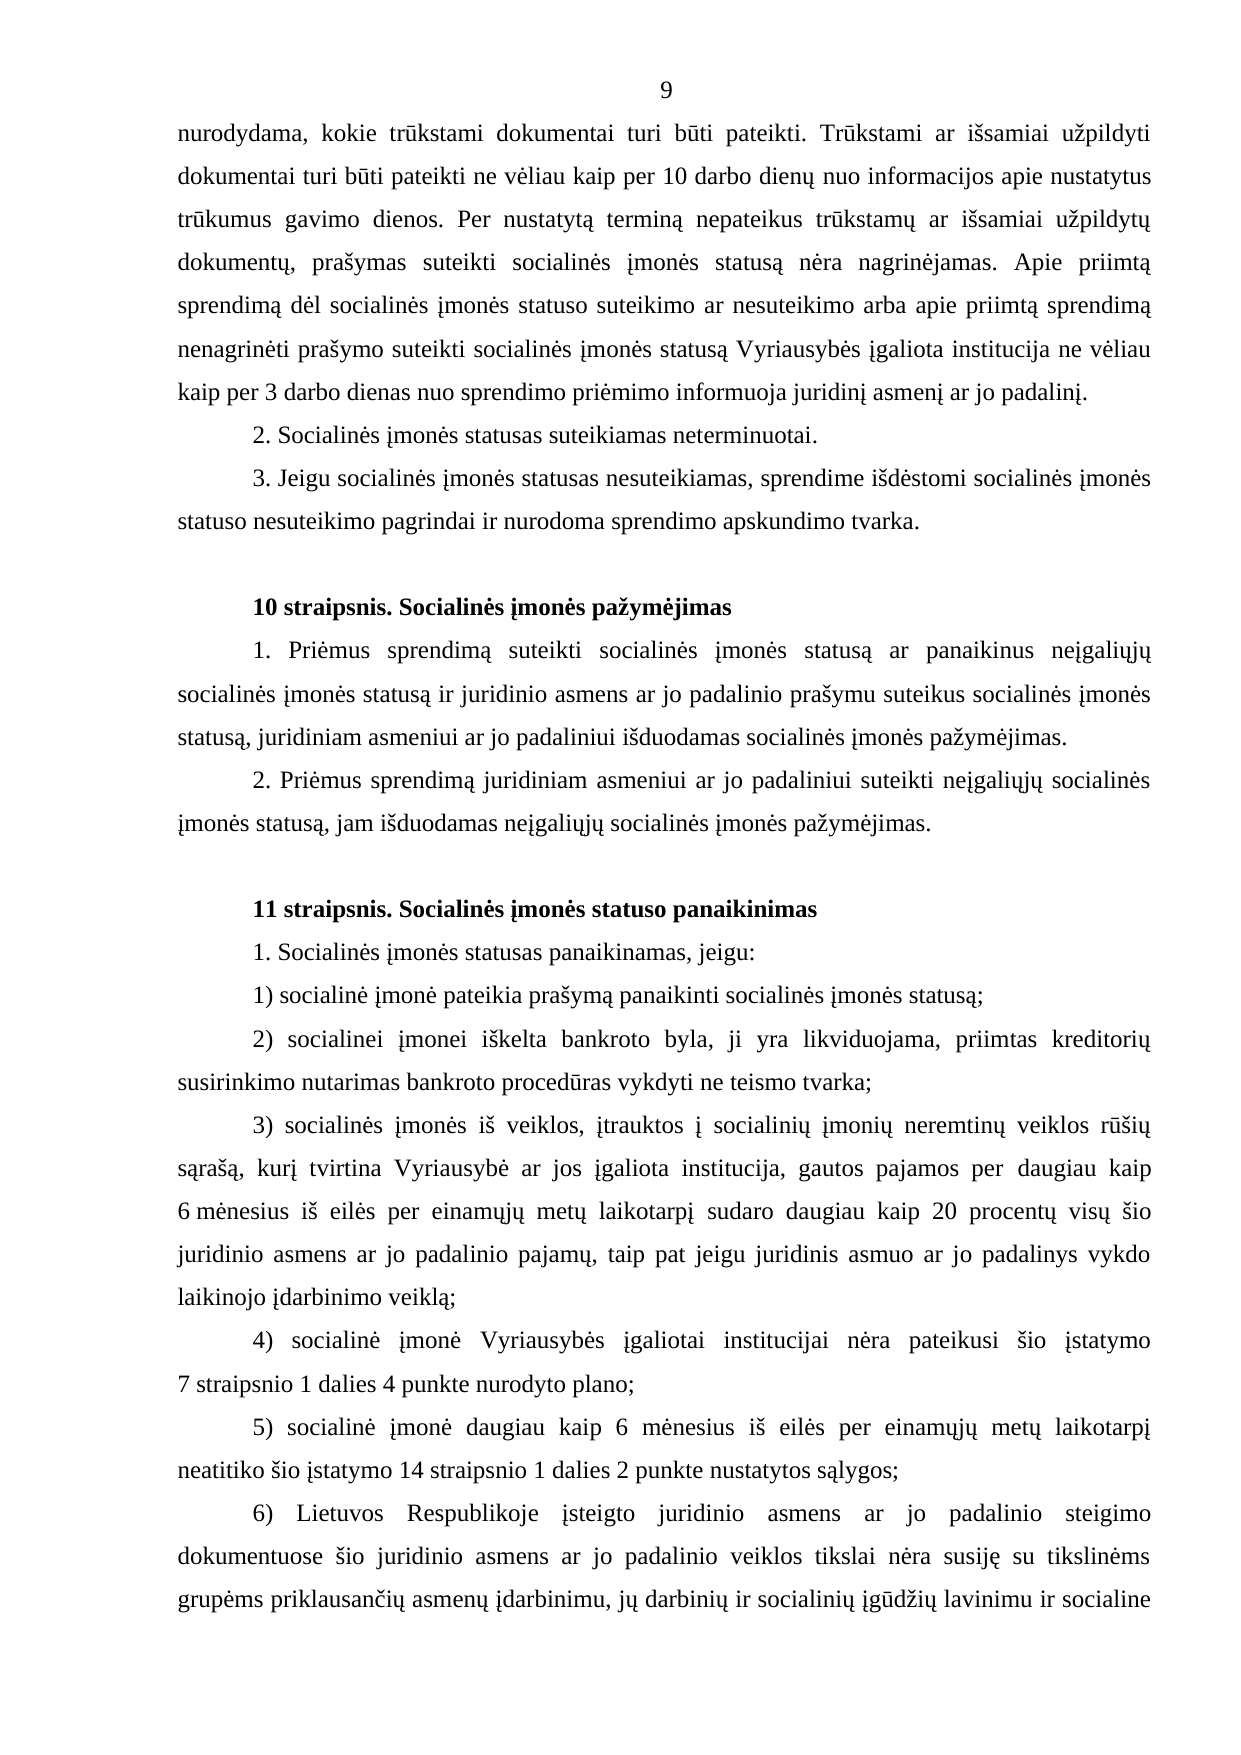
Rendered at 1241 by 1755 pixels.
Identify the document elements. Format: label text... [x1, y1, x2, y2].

text 11 straipsnis. Socialinės įmonės statuso panaikinimas [177, 894, 1152, 923]
text nurodydama, kokie trūkstami dokumentai turi būti pateikti. Trūkstami ar išsamiai užpildyti dokumentai turi būti pateikti ne vėliau kaip per 10 darbo dienų nuo informacijos apie nustatytus trūkumus gavimo dienos. Per nustatytą terminą nepateikus trūkstamų ar išsamiai užpildytų dokumentų, prašymas suteikti socialinės įmonės statusą nėra nagrinėjamas. Apie priimtą sprendimą dėl socialinės įmonės statuso suteikimo ar nesuteikimo arba apie priimtą sprendimą nenagrinėti prašymo suteikti socialinės įmonės statusą Vyriausybės įgaliota institucija ne vėliau kaip per 3 darbo dienas nuo sprendimo priėmimo informuoja juridinį asmenį ar jo padalinį. [177, 118, 1152, 406]
text 2) socialinei įmonei iškelta bankroto byla, ji yra likviduojama, priimtas kreditorių susirinkimo nutarimas bankroto procedūras vykdyti ne teismo tvarka; [177, 1024, 1152, 1096]
text 1. Priėmus sprendimą suteikti socialinės įmonės statusą ar panaikinus neįgaliųjų socialinės įmonės statusą ir juridinio asmens ar jo padalinio prašymu suteikus socialinės įmonės statusą, juridiniam asmeniui ar jo padaliniui išduodamas socialinės įmonės pažymėjimas. [177, 636, 1152, 751]
text 5) socialinė įmonė daugiau kaip 6 mėnesius iš eilės per einamųjų metų laikotarpį neatitiko šio įstatymo 14 straipsnio 1 dalies 2 punkte nustatytos sąlygos; [177, 1412, 1152, 1484]
text 1. Socialinės įmonės statusas panaikinamas, jeigu: [177, 937, 1152, 966]
text 3) socialinės įmonės iš veiklos, įtrauktos į socialinių įmonių neremtinų veiklos rūšių sąrašą, kurį tvirtina Vyriausybė ar jos įgaliota institucija, gautos pajamos per daugiau kaip 6 mėnesius iš eilės per einamųjų metų laikotarpį sudaro daugiau kaip 20 procentų visų šio juridinio asmens ar jo padalinio pajamų, taip pat jeigu juridinis asmuo ar jo padalinys vykdo laikinojo įdarbinimo veiklą; [177, 1110, 1152, 1311]
text 2. Priėmus sprendimą juridiniam asmeniui ar jo padaliniui suteikti neįgaliųjų socialinės įmonės statusą, jam išduodamas neįgaliųjų socialinės įmonės pažymėjimas. [177, 765, 1152, 837]
text 1) socialinė įmonė pateikia prašymą panaikinti socialinės įmonės statusą; [177, 981, 1152, 1009]
text 6) Lietuvos Respublikoje įsteigto juridinio asmens ar jo padalinio steigimo dokumentuose šio juridinio asmens ar jo padalinio veiklos tikslai nėra susiję su tikslinėms grupėms priklausančių asmenų įdarbinimu, jų darbinių ir socialinių įgūdžių lavinimu ir socialine [177, 1498, 1152, 1613]
text 10 straipsnis. Socialinės įmonės pažymėjimas [177, 592, 1152, 621]
text 4) socialinė įmonė Vyriausybės įgaliotai institucijai nėra pateikusi šio įstatymo 7 straipsnio 1 dalies 4 punkte nurodyto plano; [177, 1326, 1152, 1397]
text 2. Socialinės įmonės statusas suteikiamas neterminuotai. [177, 420, 1152, 449]
text 3. Jeigu socialinės įmonės statusas nesuteikiamas, sprendime išdėstomi socialinės įmonės statuso nesuteikimo pagrindai ir nurodoma sprendimo apskundimo tvarka. [177, 463, 1152, 535]
